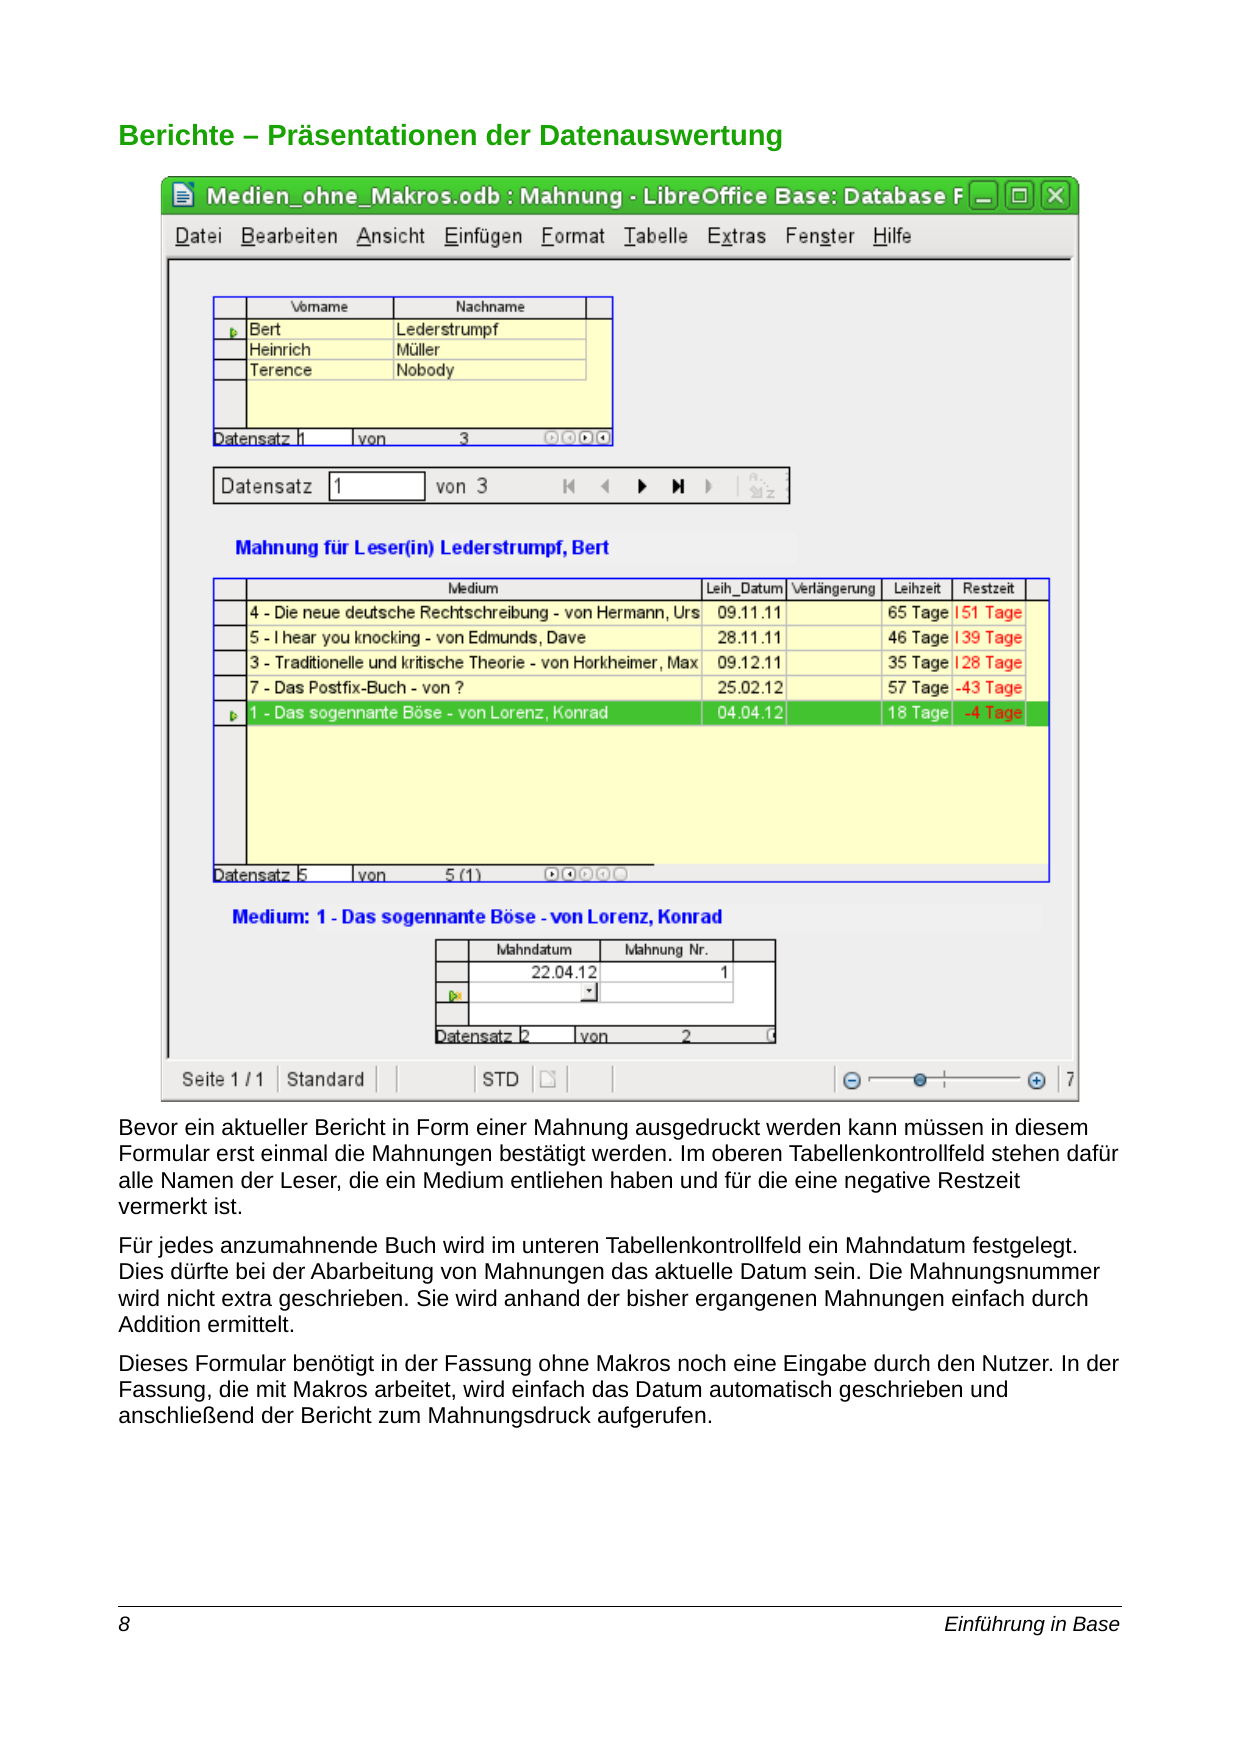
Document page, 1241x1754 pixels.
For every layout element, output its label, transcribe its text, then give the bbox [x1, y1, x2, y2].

text Bevor ein aktueller Bericht in Form einer Mahnung ausgedruckt werden kann müssen in diesem Formular erst einmal die Mahnungen bestätigt werden. Im oberen Tabellenkontrollfeld stehen dafür alle Namen der Leser, die ein Medium entliehen haben und für die eine negative Restzeit vermerkt ist. [118, 1114, 1122, 1219]
text Dieses Formular benötigt in der Fassung ohne Makros noch eine Eingabe durch den Nutzer. In der Fassung, die mit Makros arbeitet, wird einfach das Datum automatisch geschrieben und anschließend der Bericht zum Mahnungsdruck aufgerufen. [118, 1350, 1122, 1429]
text Für jedes anzumahnende Buch wird im unteren Tabellenkontrollfeld ein Mahndatum festgelegt. Dies dürfte bei der Abarbeitung von Mahnungen das aktuelle Datum sein. Die Mahnungsnummer wird nicht extra geschrieben. Sie wird anhand der bisher ergangenen Mahnungen einfach durch Addition ermittelt. [118, 1232, 1122, 1337]
picture [160, 176, 1080, 1102]
subtitle Berichte – Präsentationen der Datenauswertung [118, 118, 1122, 152]
